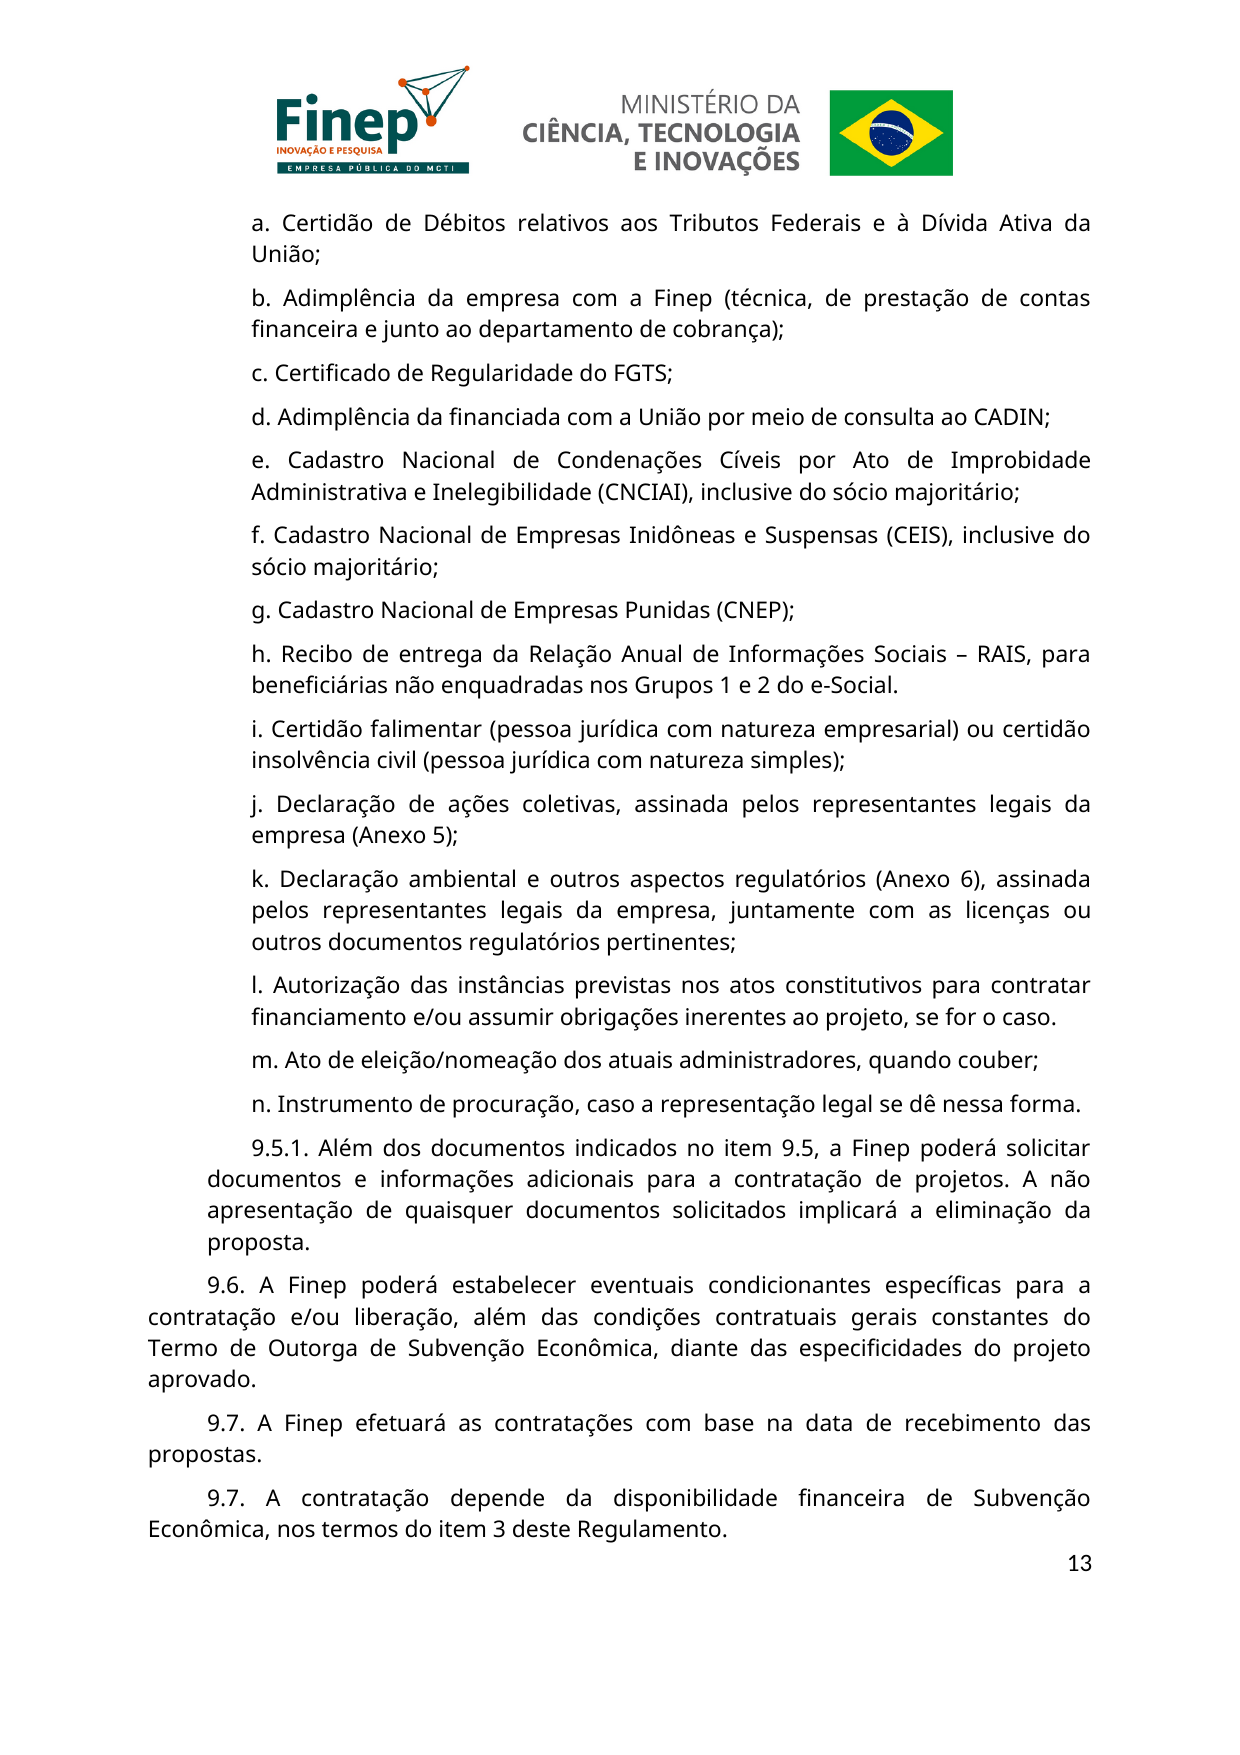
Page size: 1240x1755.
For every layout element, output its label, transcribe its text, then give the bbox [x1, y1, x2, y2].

text d. Adimplência da financiada com a União por meio de consulta ao CADIN; [251, 401, 1092, 432]
text a. Certidão de Débitos relativos aos Tributos Federais e à Dívida Ativa da União; [251, 207, 1092, 269]
text h. Recibo de entrega da Relação Anual de Informações Sociais – RAIS, para beneficiárias não enquadradas nos Grupos 1 e 2 do e-Social. [251, 638, 1092, 701]
text 9.6. A Finep poderá estabelecer eventuais condicionantes específicas para a contratação e/ou liberação, além das condições contratuais gerais constantes do Termo de Outorga de Subvenção Econômica, diante das especificidades do projeto aprovado. [148, 1269, 1092, 1394]
text g. Cadastro Nacional de Empresas Punidas (CNEP); [251, 594, 1092, 626]
text n. Instrumento de procuração, caso a representação legal se dê nessa forma. [251, 1088, 1092, 1119]
text k. Declaração ambiental e outros aspectos regulatórios (Anexo 6), assinada pelos representantes legais da empresa, juntamente com as licenças ou outros documentos regulatórios pertinentes; [251, 863, 1092, 957]
text l. Autorização das instâncias previstas nos atos constitutivos para contratar financiamento e/ou assumir obrigações inerentes ao projeto, se for o caso. [251, 969, 1092, 1032]
text 9.7. A contratação depende da disponibilidade financeira de Subvenção Econômica, nos termos do item 3 deste Regulamento. [148, 1482, 1092, 1544]
text f. Cadastro Nacional de Empresas Inidôneas e Suspensas (CEIS), inclusive do sócio majoritário; [251, 519, 1092, 582]
text e. Cadastro Nacional de Condenações Cíveis por Ato de Improbidade Administrativa e Inelegibilidade (CNCIAI), inclusive do sócio majoritário; [251, 444, 1092, 507]
text c. Certificado de Regularidade do FGTS; [251, 357, 1092, 388]
text b. Adimplência da empresa com a Finep (técnica, de prestação de contas financeira e junto ao departamento de cobrança); [251, 282, 1092, 344]
text j. Declaração de ações coletivas, assinada pelos representantes legais da empresa (Anexo 5); [251, 788, 1092, 851]
text 9.5.1. Além dos documentos indicados no item 9.5, a Finep poderá solicitar documentos e informações adicionais para a contratação de projetos. A não apresentação de quaisquer documentos solicitados implicará a eliminação da proposta. [207, 1132, 1092, 1257]
text 9.7. A Finep efetuará as contratações com base na data de recebimento das propostas. [148, 1407, 1092, 1469]
text i. Certidão falimentar (pessoa jurídica com natureza empresarial) ou certidão insolvência civil (pessoa jurídica com natureza simples); [251, 713, 1092, 776]
text m. Ato de eleição/nomeação dos atuais administradores, quando couber; [251, 1044, 1092, 1076]
